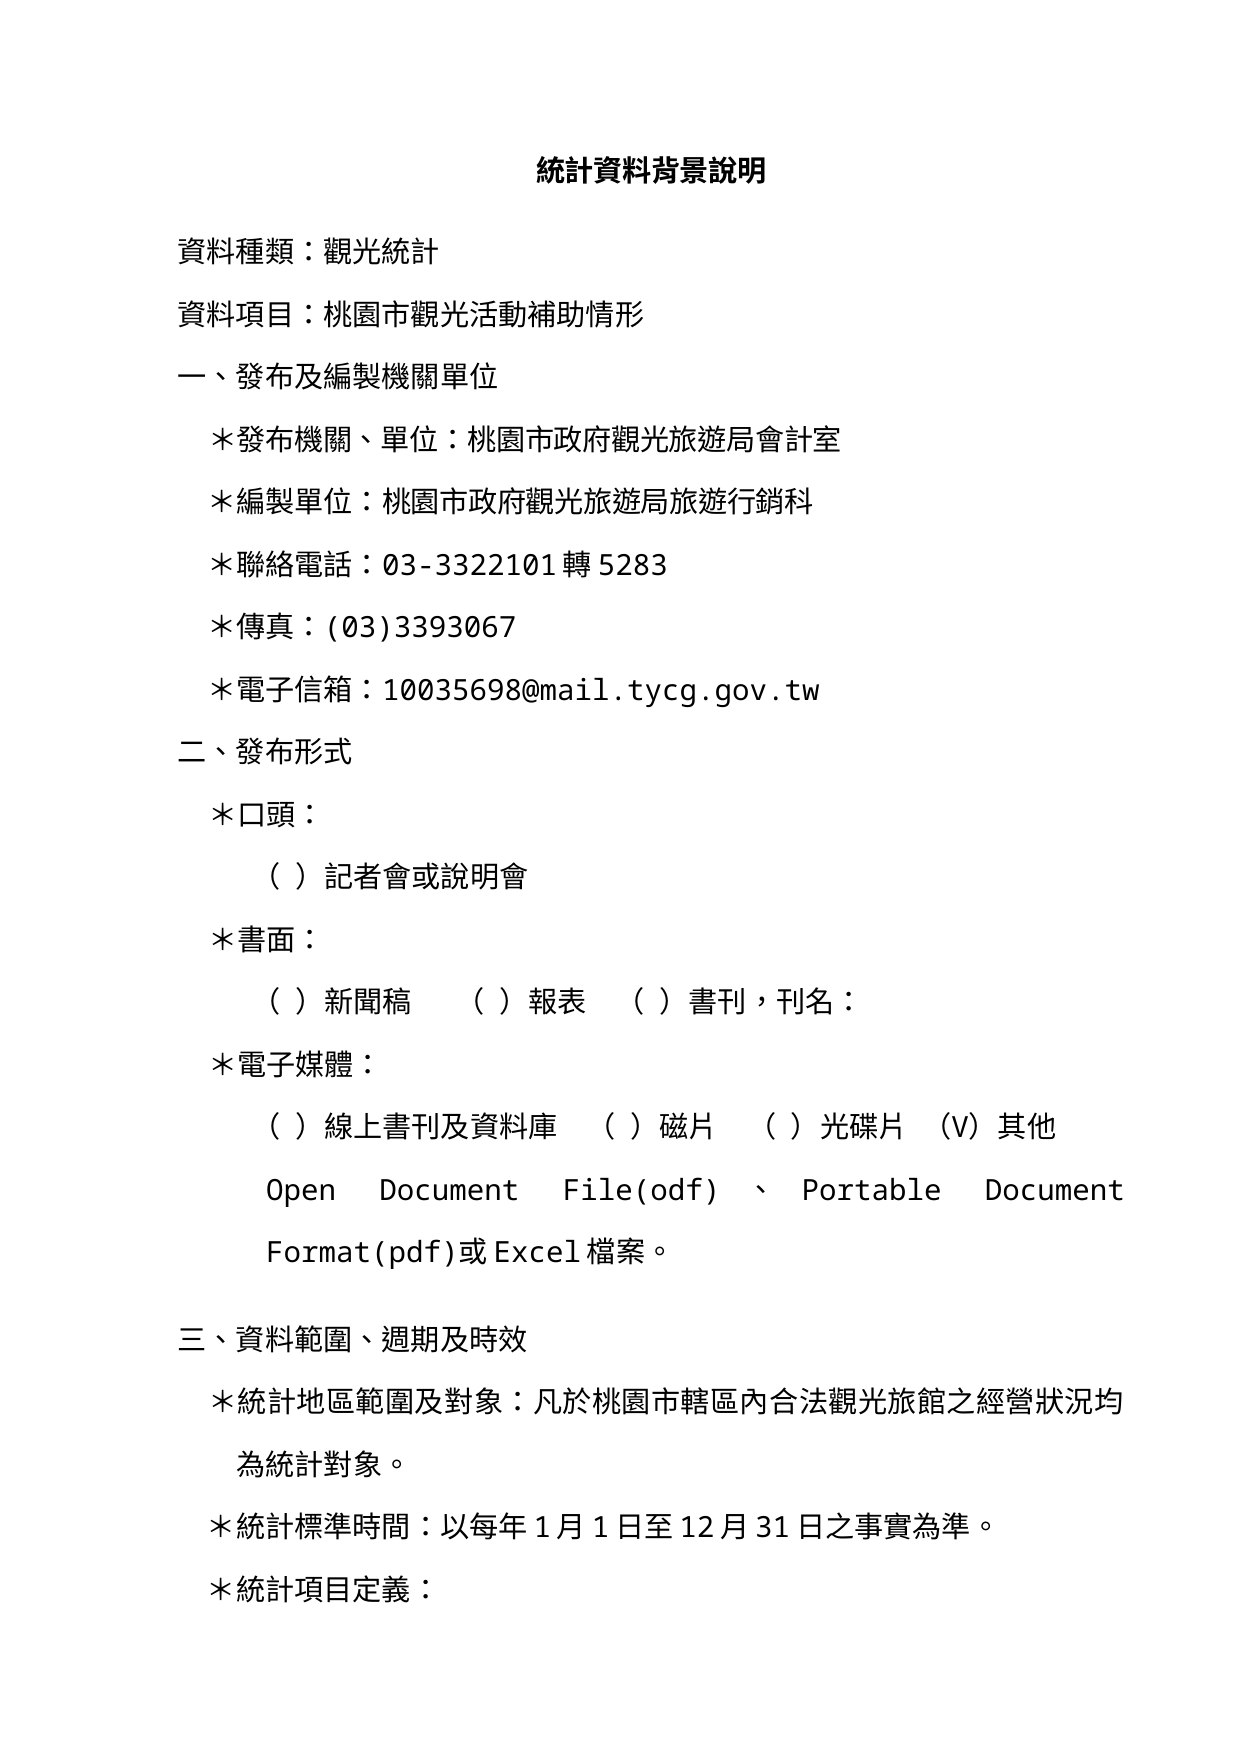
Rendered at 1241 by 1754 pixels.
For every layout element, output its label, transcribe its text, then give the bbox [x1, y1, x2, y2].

text 三、資料範圍、週期及時效 [177, 1296, 1125, 1358]
text （ ）新聞稿 （ ）報表 （ ）書刊，刊名： [208, 958, 1125, 1021]
text ＊統計標準時間：以每年1月1日至12月31日之事實為準。 [188, 1483, 1071, 1546]
text ＊聯絡電話：03-3322101轉5283 [207, 521, 1125, 583]
text ＊電子信箱：10035698@mail.tycg.gov.tw [207, 646, 1125, 708]
text 一、發布及編製機關單位 [177, 333, 1125, 396]
text ＊口頭： [208, 771, 1125, 833]
text 二、發布形式 [177, 708, 1125, 771]
text ＊電子媒體： [208, 1021, 1125, 1083]
text Open Document File(odf)、Portable Document Format(pdf)或Excel檔案。 [266, 1146, 1125, 1271]
text ＊書面： [208, 896, 1125, 958]
text 統計資料背景說明 [177, 127, 1125, 189]
text ＊發布機關、單位：桃園市政府觀光旅遊局會計室 [208, 396, 1125, 458]
text ＊統計地區範圍及對象：凡於桃園市轄區內合法觀光旅館之經營狀況均為統計對象。 [208, 1358, 1125, 1483]
text ＊編製單位：桃園市政府觀光旅遊局旅遊行銷科 [207, 458, 1125, 521]
text 資料項目：桃園市觀光活動補助情形 [177, 271, 1125, 333]
text ＊傳真：(03)3393067 [207, 583, 1125, 646]
text （ ）線上書刊及資料庫 （ ）磁片 （ ）光碟片 （V）其他 [251, 1083, 1159, 1146]
text （ ）記者會或說明會 [177, 833, 1125, 896]
text 資料種類：觀光統計 [177, 208, 1125, 271]
text ＊統計項目定義： [188, 1546, 1125, 1608]
